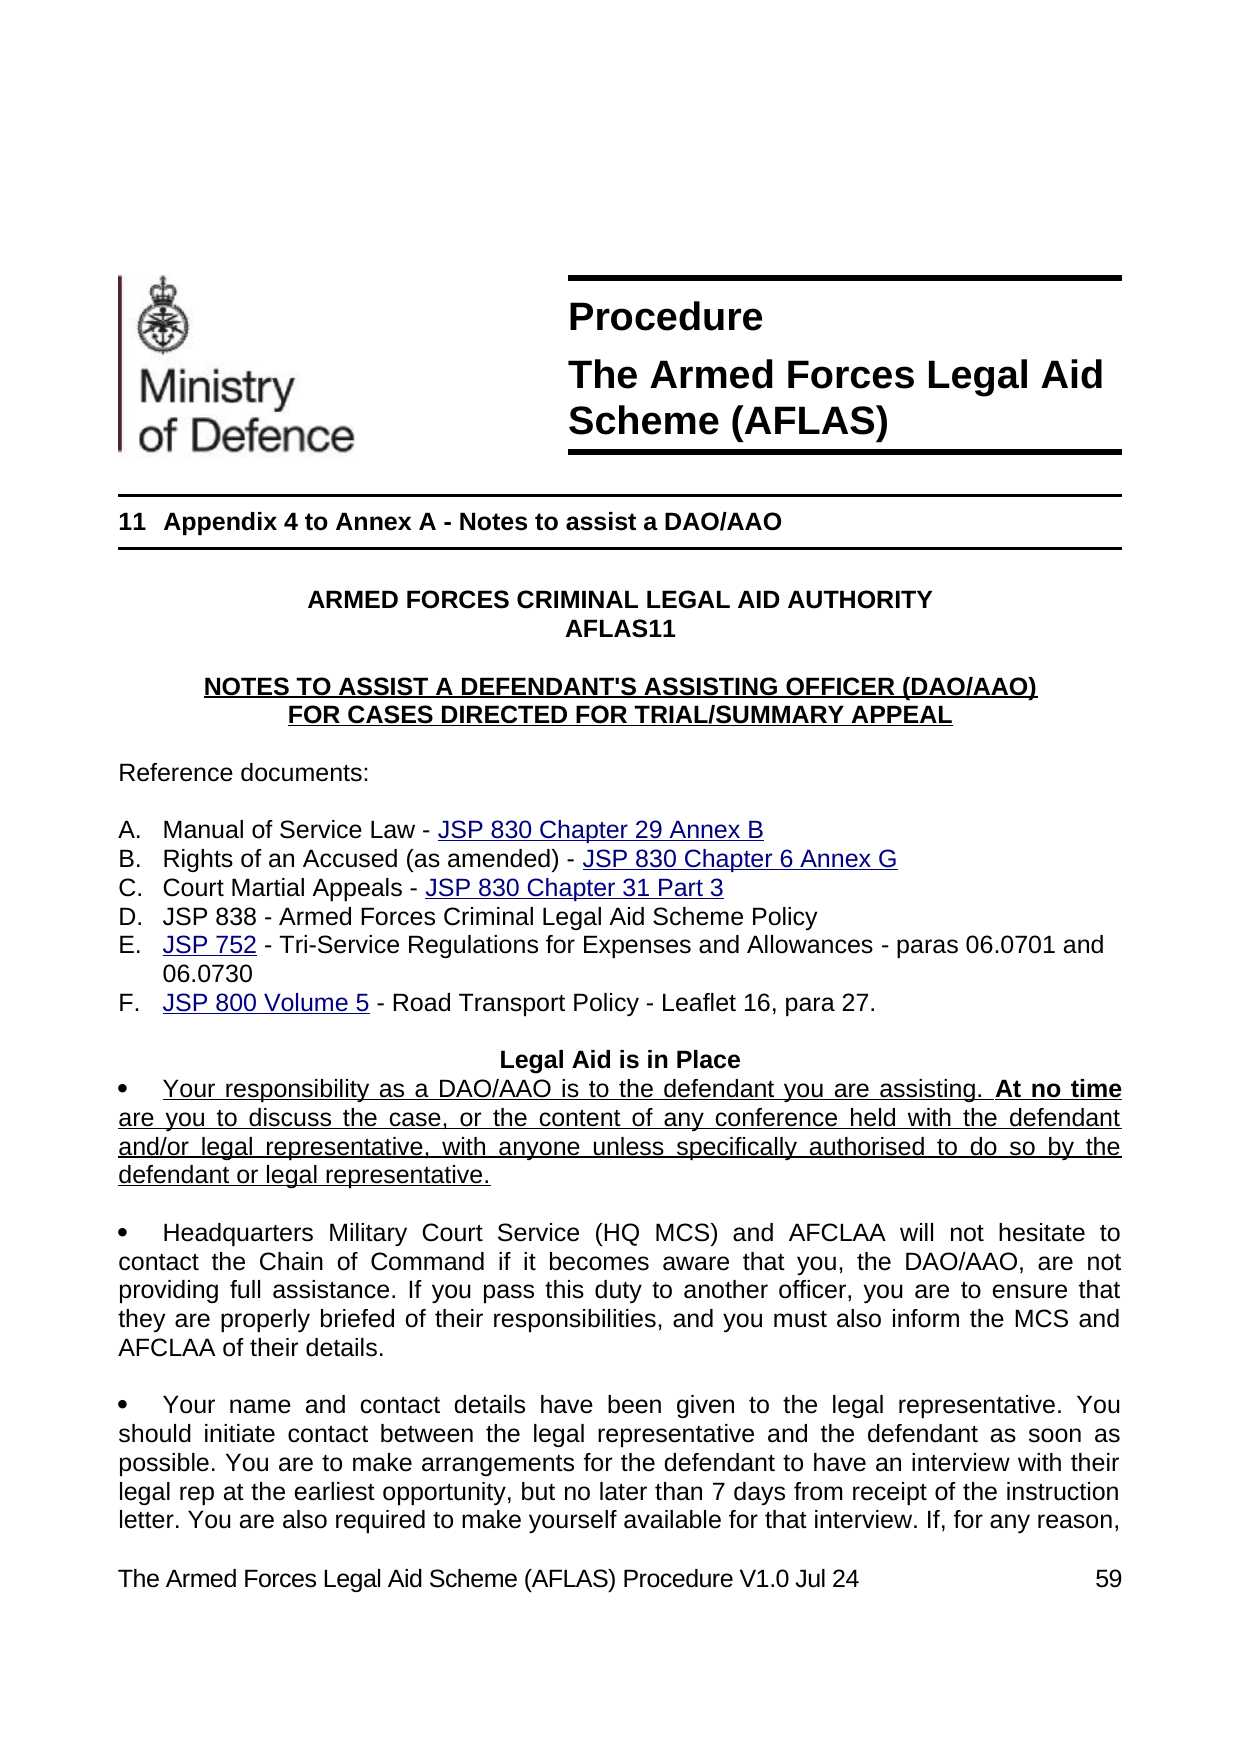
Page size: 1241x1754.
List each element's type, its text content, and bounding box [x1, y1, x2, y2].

list defendant or legal representative. [118, 1158, 1122, 1189]
subtitle Appendix 4 to Annex A - Notes to assist a DAO/AAO [118, 497, 1122, 547]
list Manual of Service Law - JSP 830 Chapter 29 Annex B [118, 815, 1122, 844]
list JSP 838 - Armed Forces Criminal Legal Aid Scheme Policy [118, 901, 1122, 930]
text ARMED FORCES CRIMINAL LEGAL AID AUTHORITY [118, 585, 1122, 614]
list Rights of an Accused (as amended) - JSP 830 Chapter 6 Annex G [118, 844, 1122, 873]
list Headquarters Military Court Service (HQ MCS) and AFCLAA will not hesitate to contact the Chain of Command if it becomes aware that you, the DAO/AAO, are not providing full assistance. If you pass this duty to another officer, you are to ensure that they are properly briefed of their responsibilities, and you must also inform the MCS and AFCLAA of their details. [118, 1218, 1122, 1362]
list Your name and contact details have been given to the legal representative. You should initiate contact between the legal representative and the defendant as soon as possible. You are to make arrangements for the defendant to have an interview with their legal rep at the earliest opportunity, but no later than 7 days from receipt of the instruction letter. You are also required to make yourself available for that interview. If, for any reason, [118, 1390, 1122, 1534]
list Court Martial Appeals - JSP 830 Chapter 31 Part 3 [118, 873, 1122, 901]
list JSP 800 Volume 5 - Road Transport Policy - Leaflet 16, para 27. [118, 988, 1122, 1016]
text Legal Aid is in Place [118, 1045, 1122, 1074]
text Reference documents: [118, 758, 1122, 786]
list Your responsibility as a DAO/AAO is to the defendant you are assisting. At no time are you to discuss the case, or the content of any conference held with the defendant [118, 1074, 1122, 1128]
list and/or legal representative, with anyone unless specifically authorised to do so by the [118, 1129, 1122, 1156]
list JSP 752 - Tri-Service Regulations for Expenses and Allowances​​ - paras 06.0701 and 06.0730 [118, 930, 1122, 988]
text AFLAS11 [118, 614, 1122, 643]
text NOTES TO ASSIST A DEFENDANT'S ASSISTING OFFICER (DAO/AAO) [118, 671, 1122, 700]
text FOR CASES DIRECTED FOR TRIAL/SUMMARY APPEAL [118, 700, 1122, 729]
